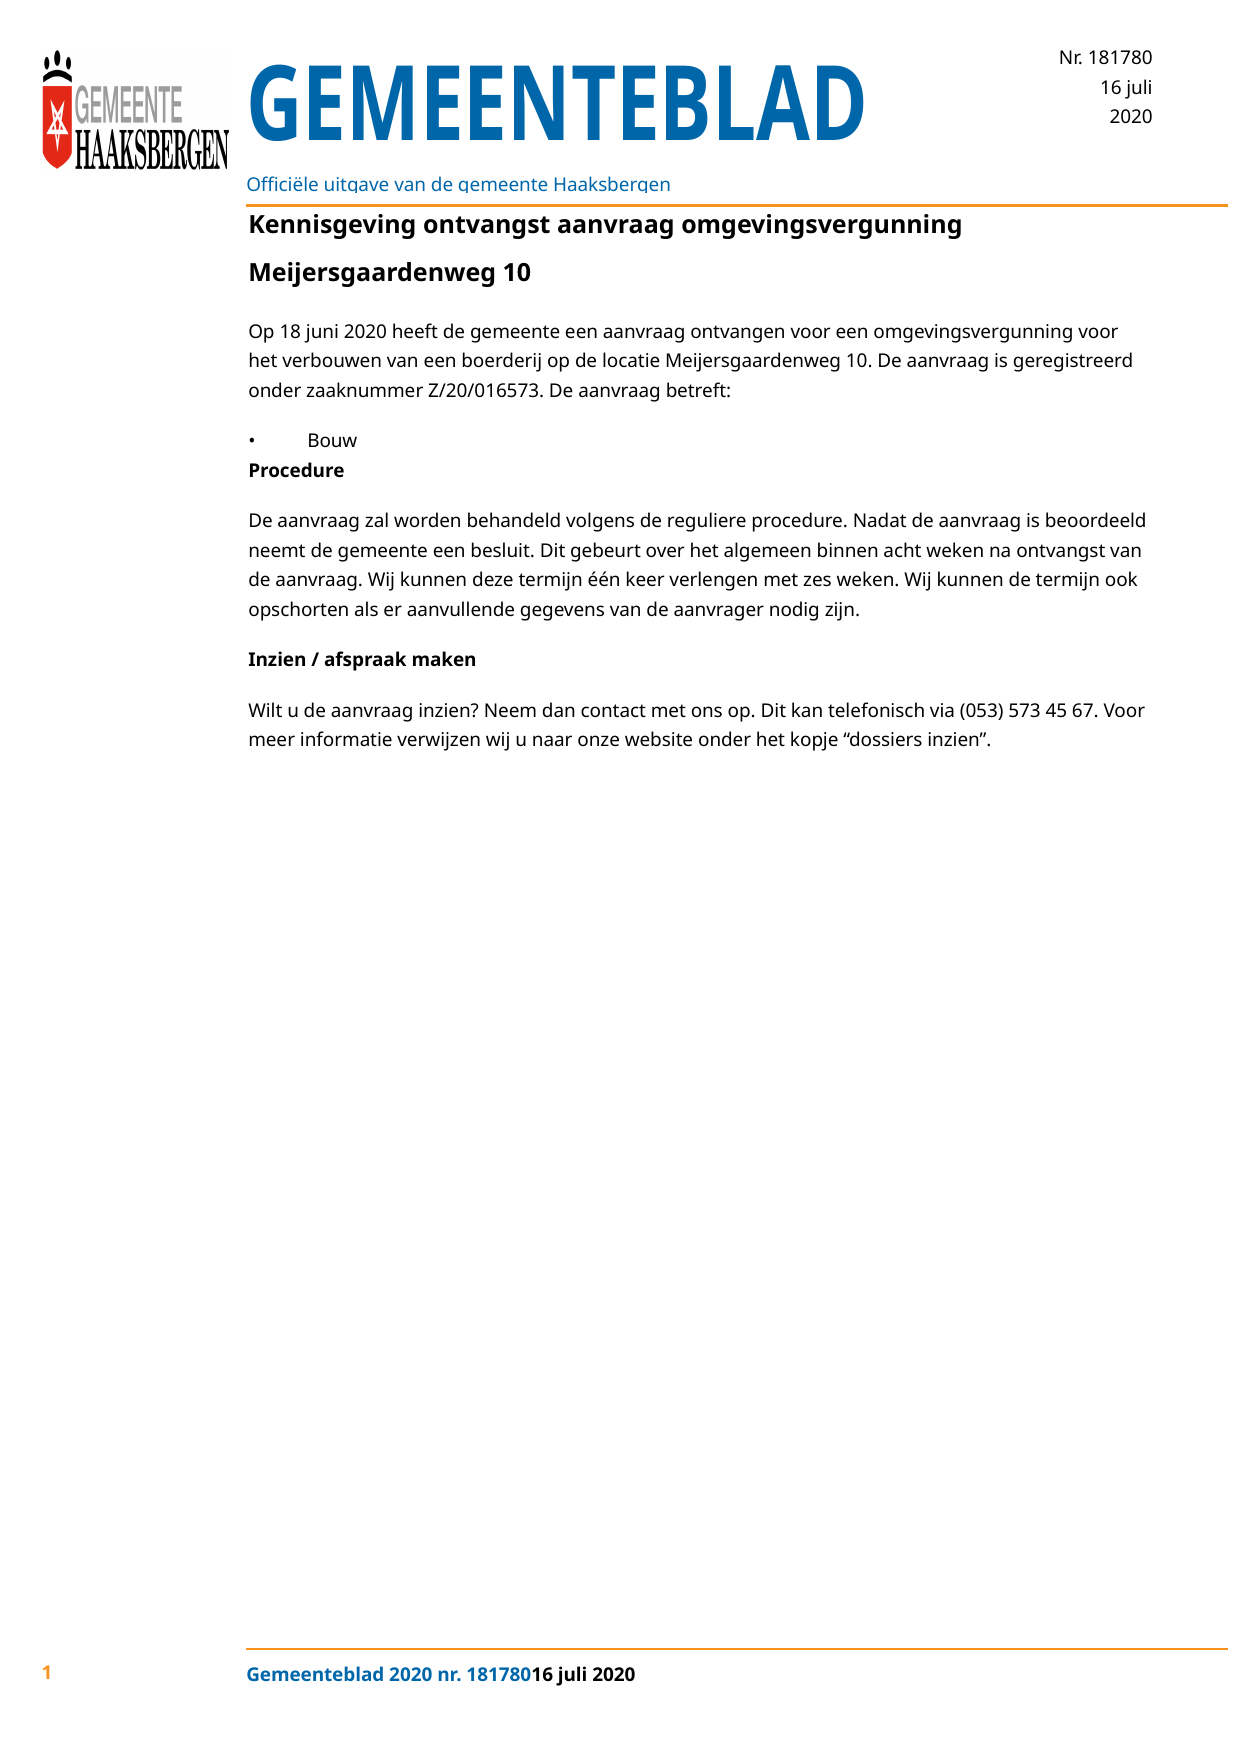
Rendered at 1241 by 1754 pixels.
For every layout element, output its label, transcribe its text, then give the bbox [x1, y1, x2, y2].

text Op 18 juni 2020 heeft de gemeente een aanvraag ontvangen voor een omgevingsvergunning voor het verbouwen van een boerderij op de locatie Meijersgaardenweg 10. De aanvraag is geregistreerd onder zaaknummer Z/20/016573. De aanvraag betreft: [248, 318, 1152, 403]
text Kennisgeving ontvangst aanvraag omgevingsvergunning Meijersgaardenweg 10 [248, 207, 1152, 288]
text Procedure [248, 457, 1152, 483]
text De aanvraag zal worden behandeld volgens de reguliere procedure. Nadat de aanvraag is beoordeeld neemt de gemeente een besluit. Dit gebeurt over het algemeen binnen acht weken na ontvangst van de aanvraag. Wij kunnen deze termijn één keer verlengen met zes weken. Wij kunnen de termijn ook opschorten als er aanvullende gegevens van de aanvrager nodig zijn. [248, 507, 1152, 622]
text Wilt u de aanvraag inzien? Neem dan contact met ons op. Dit kan telefonisch via (053) 573 45 67. Voor meer informatie verwijzen wij u naar onze website onder het kopje “dossiers inzien”. [248, 697, 1152, 752]
list Bouw [248, 427, 1152, 453]
text Inzien / afspraak maken [248, 647, 1152, 672]
picture [41, 47, 231, 172]
